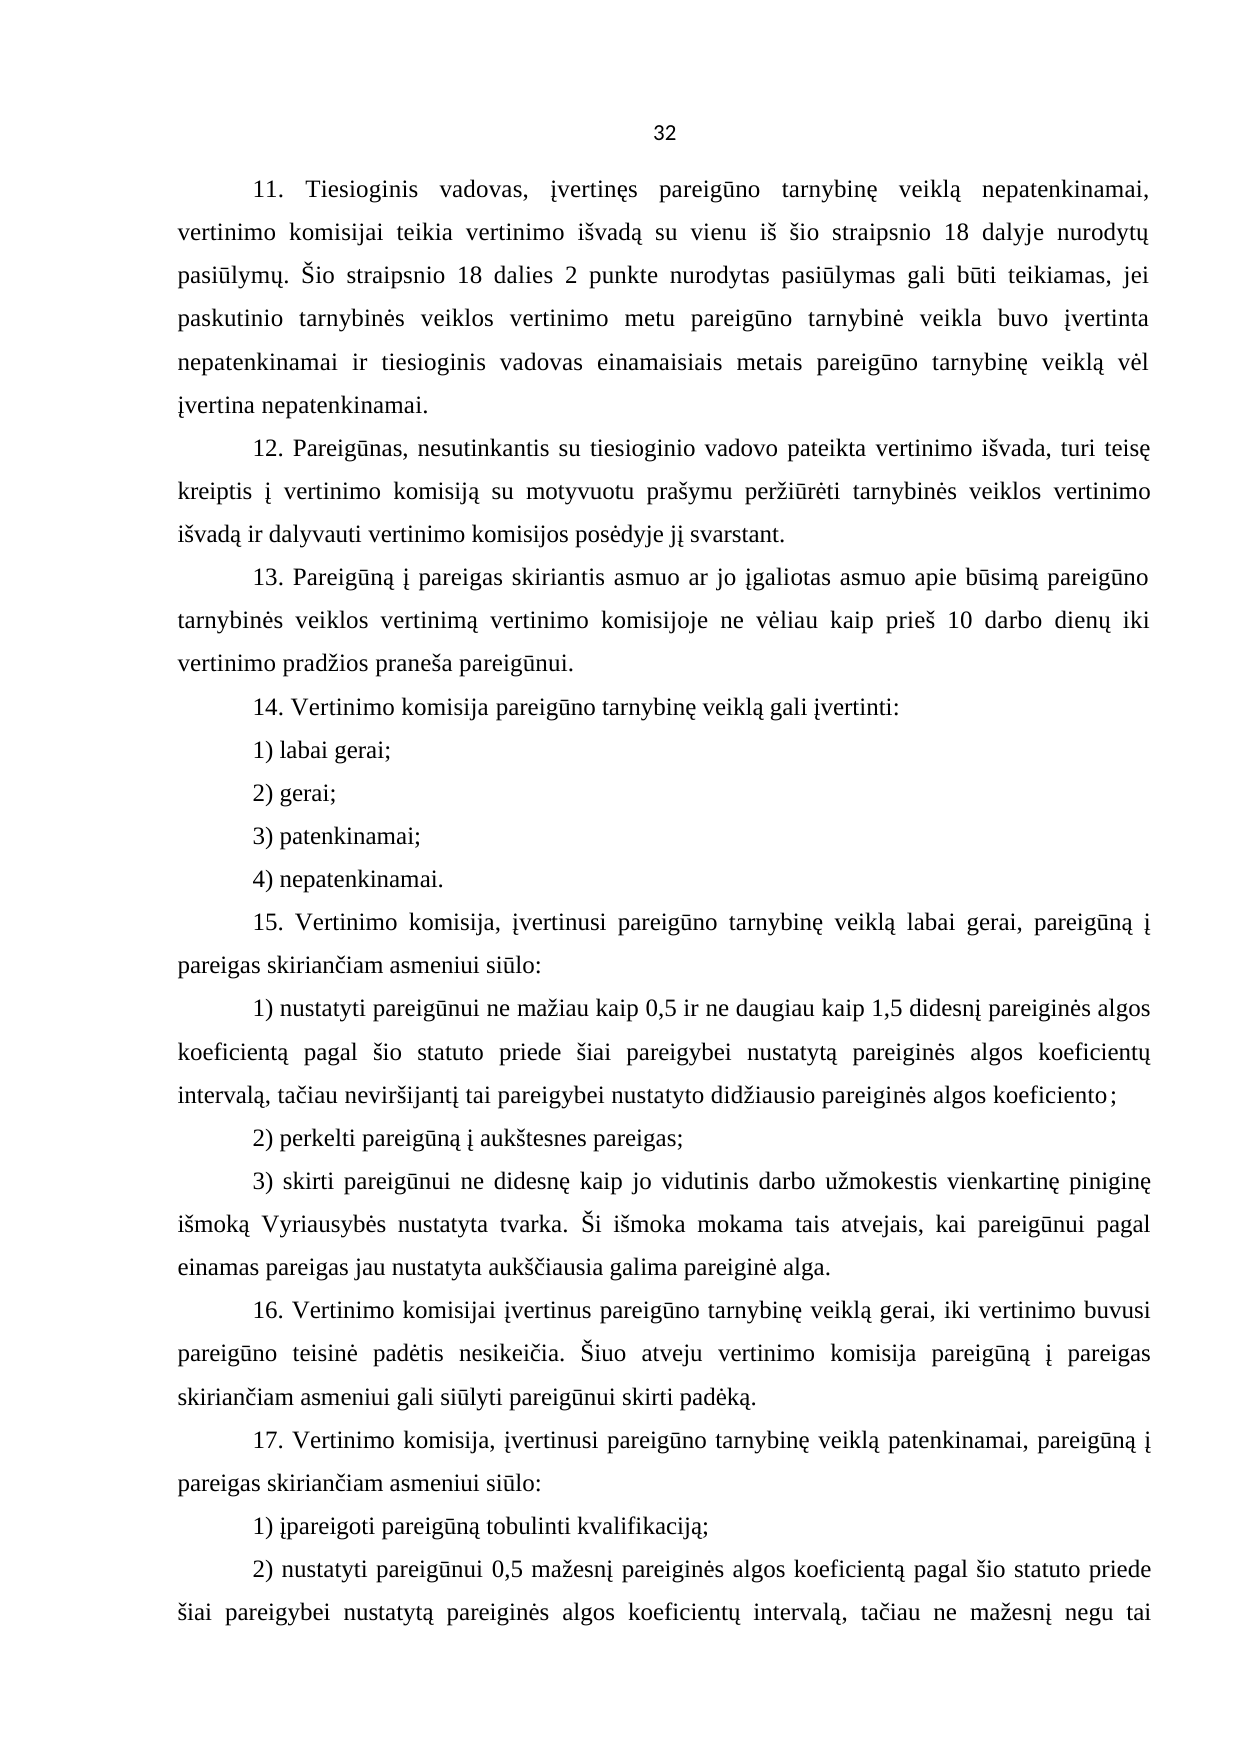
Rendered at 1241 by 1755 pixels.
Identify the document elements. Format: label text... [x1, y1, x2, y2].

text 3) patenkinamai; [177, 821, 1152, 850]
text 1) nustatyti pareigūnui ne mažiau kaip 0,5 ir ne daugiau kaip 1,5 didesnį pareiginės algos koeficientą pagal šio statuto priede šiai pareigybei nustatytą pareiginės algos koeficientų intervalą, tačiau neviršijantį tai pareigybei nustatyto didžiausio pareiginės algos koeficiento; [177, 993, 1152, 1108]
text 15. Vertinimo komisija, įvertinusi pareigūno tarnybinę veiklą labai gerai, pareigūną į pareigas skiriančiam asmeniui siūlo: [177, 907, 1152, 979]
text 4) nepatenkinamai. [177, 864, 1152, 893]
text 1) labai gerai; [177, 735, 1152, 763]
text 2) perkelti pareigūną į aukštesnes pareigas; [177, 1123, 1152, 1152]
text 1) įpareigoti pareigūną tobulinti kvalifikaciją; [177, 1511, 1152, 1540]
text 2) gerai; [177, 778, 1152, 807]
text 13. Pareigūną į pareigas skiriantis asmuo ar jo įgaliotas asmuo apie būsimą pareigūno tarnybinės veiklos vertinimą vertinimo komisijoje ne vėliau kaip prieš 10 darbo dienų iki vertinimo pradžios praneša pareigūnui. [177, 562, 1152, 677]
text 12. Pareigūnas, nesutinkantis su tiesioginio vadovo pateikta vertinimo išvada, turi teisę kreiptis į vertinimo komisiją su motyvuotu prašymu peržiūrėti tarnybinės veiklos vertinimo išvadą ir dalyvauti vertinimo komisijos posėdyje jį svarstant. [177, 433, 1152, 548]
text 17. Vertinimo komisija, įvertinusi pareigūno tarnybinę veiklą patenkinamai, pareigūną į pareigas skiriančiam asmeniui siūlo: [177, 1425, 1152, 1497]
text 11. Tiesioginis vadovas, įvertinęs pareigūno tarnybinę veiklą nepatenkinamai, vertinimo komisijai teikia vertinimo išvadą su vienu iš šio straipsnio 18 dalyje nurodytų pasiūlymų. Šio straipsnio 18 dalies 2 punkte nurodytas pasiūlymas gali būti teikiamas, jei paskutinio tarnybinės veiklos vertinimo metu pareigūno tarnybinė veikla buvo įvertinta nepatenkinamai ir tiesioginis vadovas einamaisiais metais pareigūno tarnybinę veiklą vėl įvertina nepatenkinamai. [177, 174, 1152, 418]
text 14. Vertinimo komisija pareigūno tarnybinę veiklą gali įvertinti: [177, 692, 1152, 720]
text 2) nustatyti pareigūnui 0,5 mažesnį pareiginės algos koeficientą pagal šio statuto priede šiai pareigybei nustatytą pareiginės algos koeficientų intervalą, tačiau ne mažesnį negu tai [177, 1554, 1152, 1626]
text 16. Vertinimo komisijai įvertinus pareigūno tarnybinę veiklą gerai, iki vertinimo buvusi pareigūno teisinė padėtis nesikeičia. Šiuo atveju vertinimo komisija pareigūną į pareigas skiriančiam asmeniui gali siūlyti pareigūnui skirti padėką. [177, 1295, 1152, 1410]
text 3) skirti pareigūnui ne didesnę kaip jo vidutinis darbo užmokestis vienkartinę piniginę išmoką Vyriausybės nustatyta tvarka. Ši išmoka mokama tais atvejais, kai pareigūnui pagal einamas pareigas jau nustatyta aukščiausia galima pareiginė alga. [177, 1166, 1152, 1281]
